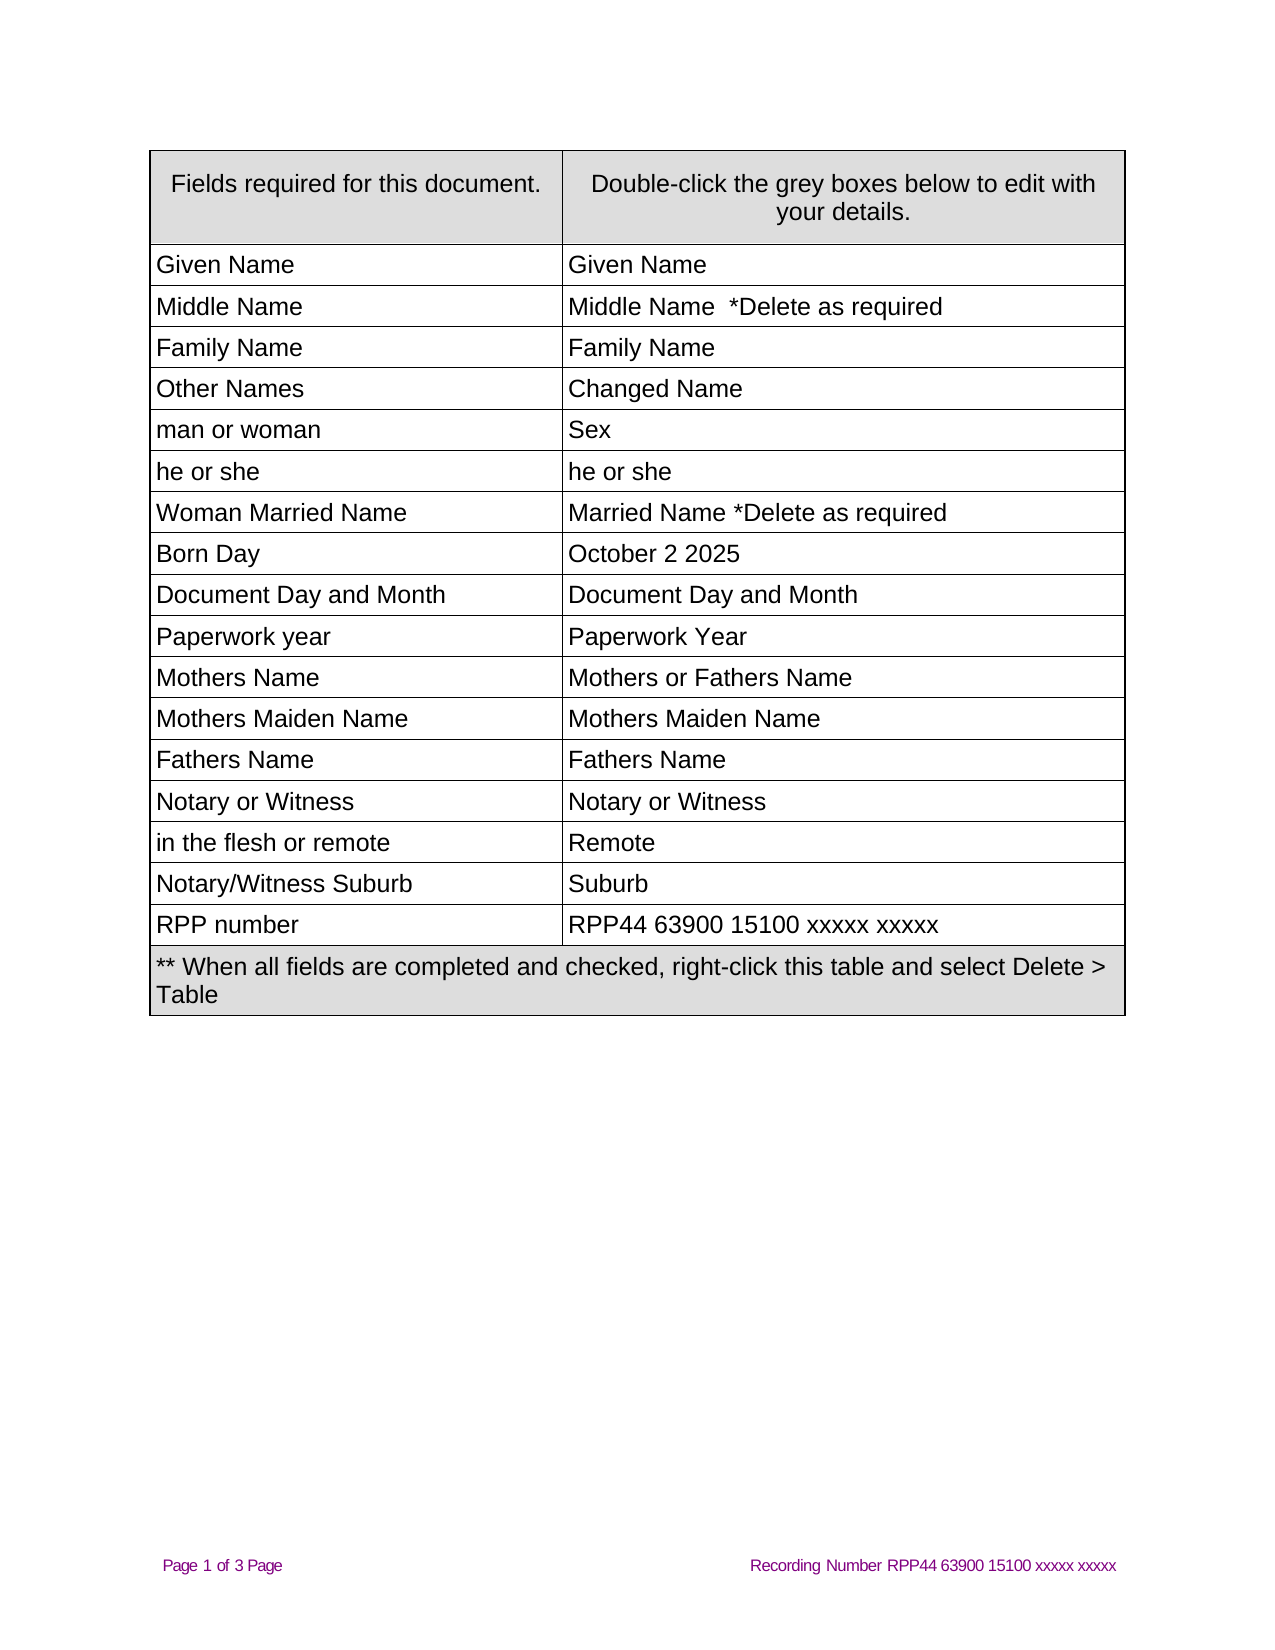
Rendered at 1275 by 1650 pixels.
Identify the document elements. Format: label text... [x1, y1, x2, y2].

table_cell RPP number [151, 905, 562, 945]
table_cell Given Name [151, 245, 562, 285]
table_cell Woman Married Name [151, 492, 562, 532]
table_cell ** When all fields are completed and checked, right-click this table and select Delete > Table [151, 946, 1124, 1015]
table_cell Fathers Name [563, 740, 1124, 780]
table_cell Suburb [563, 863, 1124, 903]
table_cell Fathers Name [151, 740, 562, 780]
table_cell Sex [563, 410, 1124, 450]
table_cell Mothers Maiden Name [563, 698, 1124, 738]
table_cell Other Names [151, 368, 562, 408]
table_cell Mothers or Fathers Name [563, 657, 1124, 697]
table_cell RPP44 63900 15100 xxxxx xxxxx [563, 905, 1124, 945]
table_cell Document Day and Month [563, 575, 1124, 615]
table_cell Given Name [563, 245, 1124, 285]
table_cell Paperwork year [151, 616, 562, 656]
table_cell Middle Name [151, 286, 562, 326]
table_cell Notary/Witness Suburb [151, 863, 562, 903]
table_cell Remote [563, 822, 1124, 862]
table_header Double-click the grey boxes below to edit with your details. [563, 151, 1124, 243]
table_cell he or she [151, 451, 562, 491]
table_header Fields required for this document. [151, 151, 562, 243]
table_cell Notary or Witness [563, 781, 1124, 821]
table_cell Mothers Maiden Name [151, 698, 562, 738]
table_cell in the flesh or remote [151, 822, 562, 862]
table_cell Middle Name *Delete as required [563, 286, 1124, 326]
table_cell Document Day and Month [151, 575, 562, 615]
table_cell Married Name *Delete as required [563, 492, 1124, 532]
table_cell Born Day [151, 533, 562, 573]
table_cell Paperwork Year [563, 616, 1124, 656]
table_cell October 2 2025 [563, 533, 1124, 573]
table_cell Changed Name [563, 368, 1124, 408]
table_cell Family Name [151, 327, 562, 367]
table_cell man or woman [151, 410, 562, 450]
table_cell Family Name [563, 327, 1124, 367]
table_cell Notary or Witness [151, 781, 562, 821]
table_cell Mothers Name [151, 657, 562, 697]
table_cell he or she [563, 451, 1124, 491]
